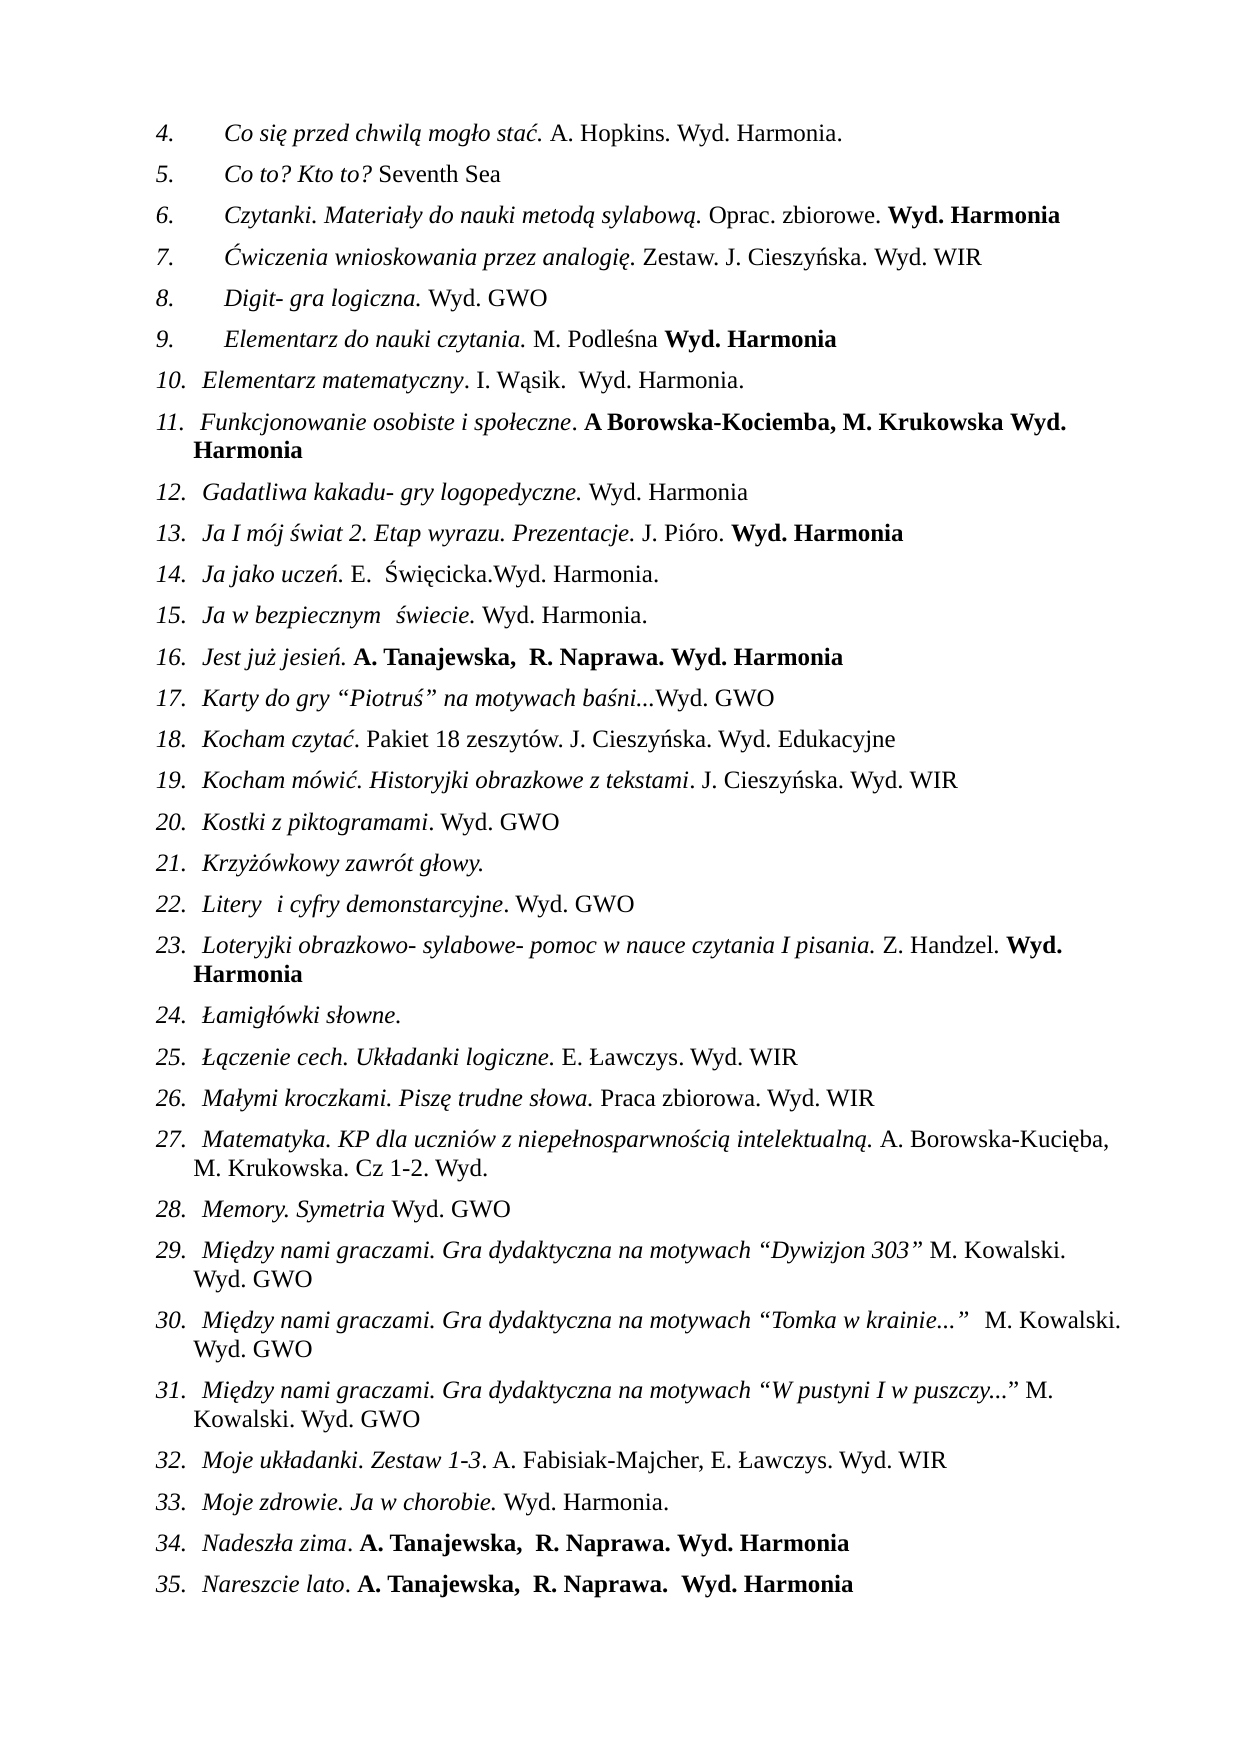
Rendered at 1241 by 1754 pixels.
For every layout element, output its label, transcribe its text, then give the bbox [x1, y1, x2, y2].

text 16. Jest już jesień. A. Tanajewska, R. Naprawa. Wyd. Harmonia [156, 642, 1122, 671]
text 14. Ja jako uczeń. E. Święcicka.Wyd. Harmonia. [156, 559, 1122, 588]
text 15. Ja w bezpiecznym świecie. Wyd. Harmonia. [156, 601, 1122, 629]
text 33. Moje zdrowie. Ja w chorobie. Wyd. Harmonia. [156, 1487, 1122, 1516]
text 4. Co się przed chwilą mogło stać. A. Hopkins. Wyd. Harmonia. [156, 118, 1122, 147]
text 22. Litery i cyfry demonstarcyjne. Wyd. GWO [156, 889, 1122, 918]
text 13. Ja I mój świat 2. Etap wyrazu. Prezentacje. J. Pióro. Wyd. Harmonia [156, 518, 1122, 547]
text 18. Kocham czytać. Pakiet 18 zeszytów. J. Cieszyńska. Wyd. Edukacyjne [156, 724, 1122, 753]
text 7. Ćwiczenia wnioskowania przez analogię. Zestaw. J. Cieszyńska. Wyd. WIR [156, 242, 1122, 271]
text 26. Małymi kroczkami. Piszę trudne słowa. Praca zbiorowa. Wyd. WIR [156, 1083, 1122, 1112]
text 32. Moje układanki. Zestaw 1-3. A. Fabisiak-Majcher, E. Ławczys. Wyd. WIR [156, 1446, 1122, 1474]
text 23. Loteryjki obrazkowo- sylabowe- pomoc w nauce czytania I pisania. Z. Handzel. Wyd. Harmonia [156, 931, 1122, 988]
text 6. Czytanki. Materiały do nauki metodą sylabową. Oprac. zbiorowe. Wyd. Harmonia [156, 201, 1122, 229]
text 10. Elementarz matematyczny. I. Wąsik. Wyd. Harmonia. [156, 366, 1122, 394]
text 8. Digit- gra logiczna. Wyd. GWO [156, 283, 1122, 312]
text 5. Co to? Kto to? Seventh Sea [156, 159, 1122, 188]
text 24. Łamigłówki słowne. [156, 1001, 1122, 1029]
text 34. Nadeszła zima. A. Tanajewska, R. Naprawa. Wyd. Harmonia [156, 1528, 1122, 1557]
text 19. Kocham mówić. Historyjki obrazkowe z tekstami. J. Cieszyńska. Wyd. WIR [156, 766, 1122, 794]
text 31. Między nami graczami. Gra dydaktyczna na motywach “W pustyni I w puszczy...” M. Kowalski. Wyd. GWO [156, 1376, 1122, 1433]
text 35. Nareszcie lato. A. Tanajewska, R. Naprawa. Wyd. Harmonia [156, 1569, 1122, 1598]
text 12. Gadatliwa kakadu- gry logopedyczne. Wyd. Harmonia [156, 477, 1122, 506]
text 25. Łączenie cech. Układanki logiczne. E. Ławczys. Wyd. WIR [156, 1042, 1122, 1071]
text 29. Między nami graczami. Gra dydaktyczna na motywach “Dywizjon 303” M. Kowalski. Wyd. GWO [156, 1236, 1122, 1293]
text 28. Memory. Symetria Wyd. GWO [156, 1194, 1122, 1223]
text 30. Między nami graczami. Gra dydaktyczna na motywach “Tomka w krainie...” M. Kowalski. Wyd. GWO [156, 1306, 1122, 1363]
text 20. Kostki z piktogramami. Wyd. GWO [156, 807, 1122, 836]
text 21. Krzyżówkowy zawrót głowy. [156, 848, 1122, 877]
text 17. Karty do gry “Piotruś” na motywach baśni...Wyd. GWO [156, 683, 1122, 712]
text 11. Funkcjonowanie osobiste i społeczne. A Borowska-Kociemba, M. Krukowska Wyd. Harmonia [156, 407, 1122, 464]
text 9. Elementarz do nauki czytania. M. Podleśna Wyd. Harmonia [156, 324, 1122, 353]
text 27. Matematyka. KP dla uczniów z niepełnosparwnością intelektualną. A. Borowska-Kucięba, M. Krukowska. Cz 1-2. Wyd. [156, 1124, 1122, 1182]
